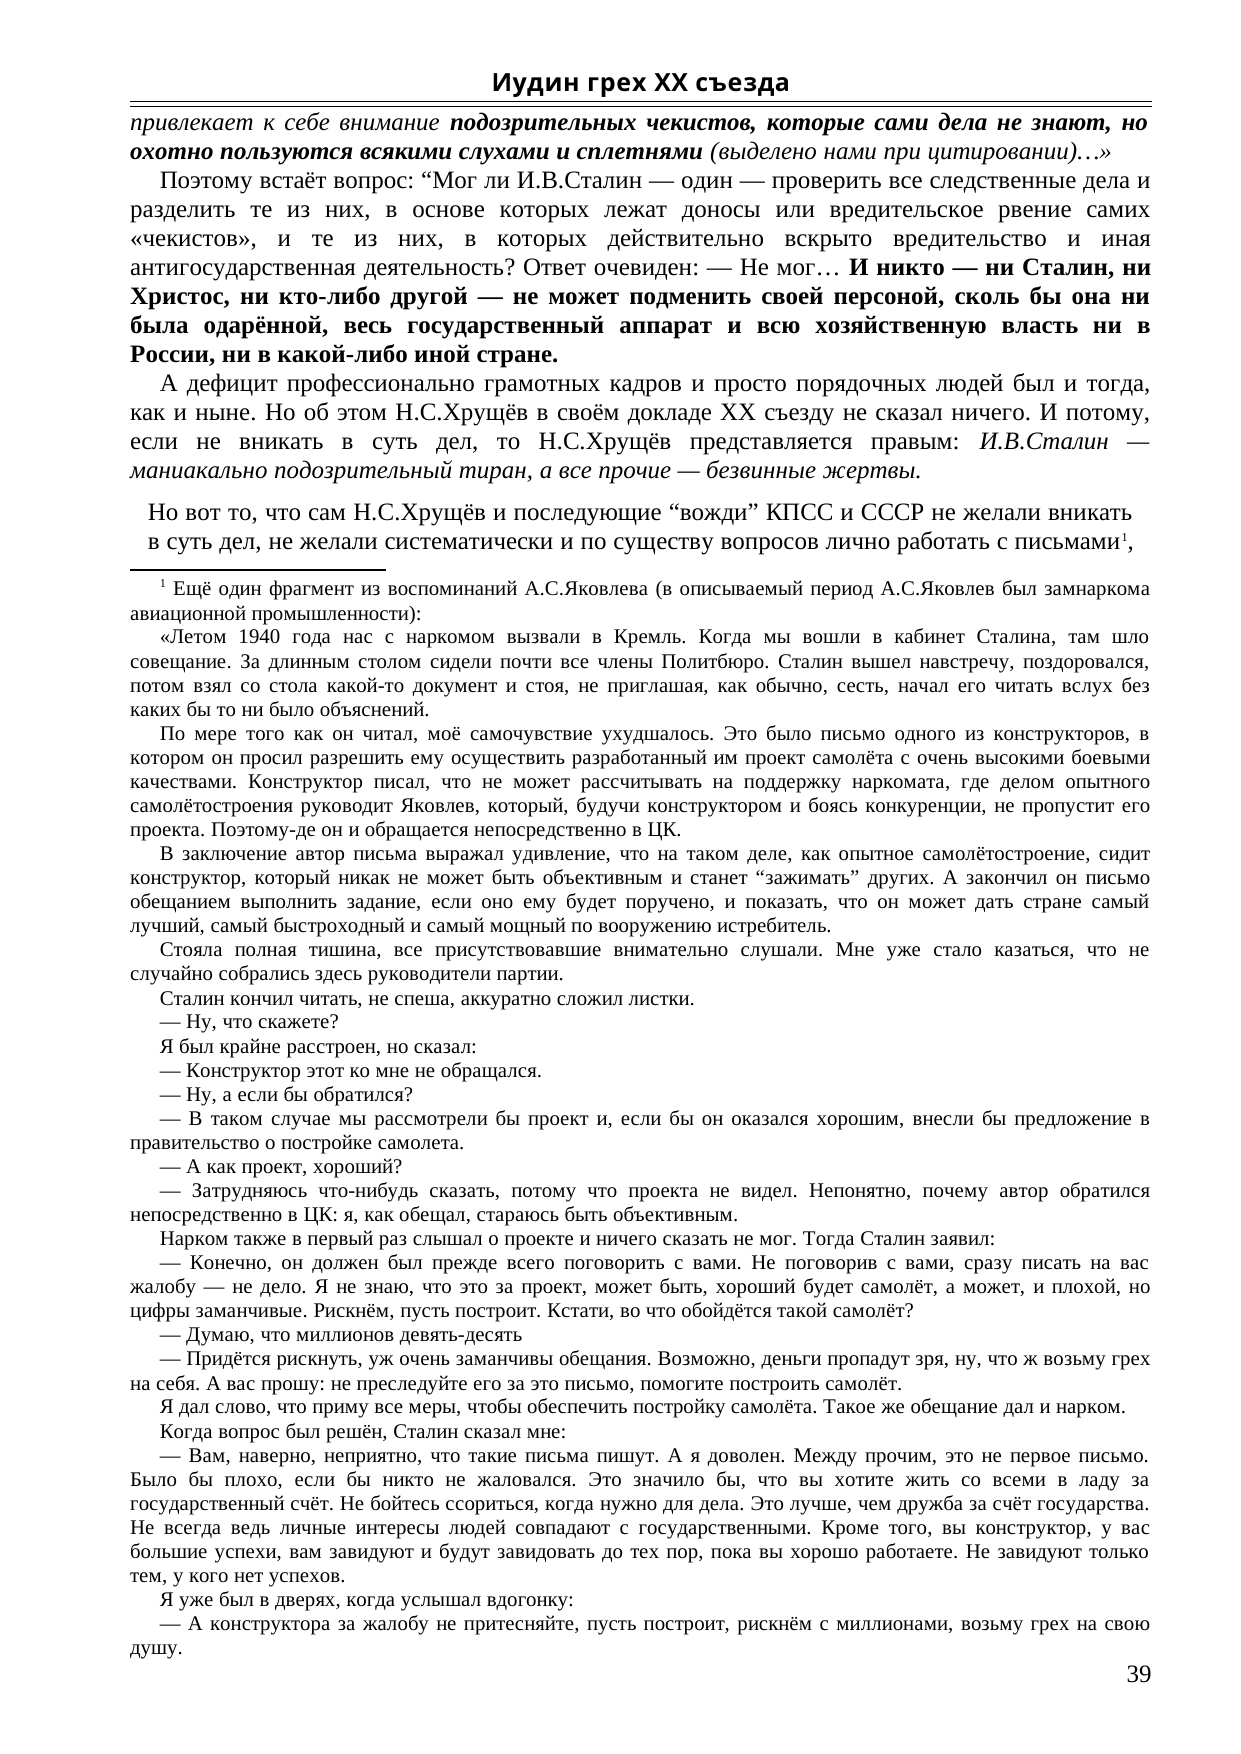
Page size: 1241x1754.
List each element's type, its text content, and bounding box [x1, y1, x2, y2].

text — В таком случае мы рассмотрели бы проект и, если бы он оказался хорошим, внесли бы предложение в правительство о постройке самолета. [130, 1106, 1152, 1154]
text — Вам, наверно, неприятно, что такие письма пишут. А я доволен. Между прочим, это не первое письмо. Было бы плохо, если бы никто не жаловался. Это значило бы, что вы хотите жить со всеми в ладу за государственный счёт. Не бойтесь ссориться, когда нужно для дела. Это лучше, чем дружба за счёт государства. Не всегда ведь личные интересы людей совпадают с государственными. Кроме того, вы конструктор, у вас большие успехи, вам завидуют и будут завидовать до тех пор, пока вы хорошо работаете. Не завидуют только тем, у кого нет успехов. [130, 1442, 1152, 1587]
text Я дал слово, что приму все меры, чтобы обеспечить постройку самолёта. Такое же обещание дал и нарком. [130, 1394, 1152, 1418]
text Я уже был в дверях, когда услышал вдогонку: [130, 1587, 1152, 1611]
text — Думаю, что миллионов девять-десять [130, 1322, 1152, 1346]
text Когда вопрос был решён, Сталин сказал мне: [130, 1418, 1152, 1442]
text Я был крайне расстроен, но сказал: [130, 1033, 1152, 1057]
text В заключение автор письма выражал удивление, что на таком деле, как опытное самолётостроение, сидит конструктор, который никак не может быть объективным и станет “зажимать” других. А закончил он письмо обещанием выполнить задание, если оно ему будет поручено, и показать, что он может дать стране самый лучший, самый быстроходный и самый мощный по вооружению истребитель. [130, 841, 1152, 937]
text Сталин кончил читать, не спеша, аккуратно сложил листки. [130, 985, 1152, 1009]
text Стояла полная тишина, все присутствовавшие внимательно слушали. Мне уже стало казаться, что не случайно собрались здесь руководители партии. [130, 937, 1152, 985]
text — Затрудняюсь что-нибудь сказать, потому что проекта не видел. Непонятно, почему автор обратился непосредственно в ЦК: я, как обещал, стараюсь быть объективным. [130, 1178, 1152, 1226]
text — Ну, а если бы обратился? [130, 1082, 1152, 1106]
text «Летом 1940 года нас с наркомом вызвали в Кремль. Когда мы вошли в кабинет Сталина, там шло совещание. За длинным столом сидели почти все члены Политбюро. Сталин вышел навстречу, поздоровался, потом взял со стола какой-то документ и стоя, не приглашая, как обычно, сесть, начал его читать вслух без каких бы то ни было объяснений. [130, 624, 1152, 721]
text — Придётся рискнуть, уж очень заманчивы обещания. Возможно, деньги пропадут зря, ну, что ж возьму грех на себя. А вас прошу: не преследуйте его за это письмо, помогите построить самолёт. [130, 1346, 1152, 1394]
text — Конструктор этот ко мне не обращался. [130, 1057, 1152, 1082]
text А дефицит профессионально грамотных кадров и просто порядочных людей был и тогда, как и ныне. Но об этом Н.С.Хрущёв в своём докладе ХХ съезду не сказал ничего. И потому, если не вникать в суть дел, то Н.С.Хрущёв представляется правым: И.В.Сталин — маниакально подозрительный тиран, а все прочие — безвинные жертвы. [130, 368, 1152, 484]
text Нарком также в первый раз слышал о проекте и ничего сказать не мог. Тогда Сталин заявил: [130, 1226, 1152, 1250]
text Но вот то, что сам Н.С.Хрущёв и последующие “вожди” КПСС и СССР не желали вникать в суть дел, не желали систематически и по существу вопросов лично работать с письмами, поступающими на их имя от простых граждан и от профессионалов, болеющих за дело, а доверялись во всём официальным докладам и мнениям иерархии бюрократов, — это факт; и они действительно часто не терпели возражений — это тоже факт. [148, 497, 1134, 555]
text — Конечно, он должен был прежде всего поговорить с вами. Не поговорив с вами, сразу писать на вас жалобу — не дело. Я не знаю, что это за проект, может быть, хороший будет самолёт, а может, и плохой, но цифры заманчивые. Рискнём, пусть построит. Кстати, во что обойдётся такой самолёт? [130, 1250, 1152, 1322]
text — А как проект, хороший? [130, 1154, 1152, 1178]
text Поэтому встаёт вопрос: “Мог ли И.В.Сталин — один — проверить все следственные дела и разделить те из них, в основе которых лежат доносы или вредительское рвение самих «чекистов», и те из них, в которых действительно вскрыто вредительство и иная антигосударственная деятельность? Ответ очевиден: — Не мог… И никто — ни Сталин, ни Христос, ни кто-либо другой — не может подменить своей персоной, сколь бы она ни была одарённой, весь государственный аппарат и всю хозяйственную власть ни в России, ни в какой-либо иной стране. [130, 164, 1152, 368]
text — Ну, что скажете? [130, 1009, 1152, 1033]
text По мере того как он читал, моё самочувствие ухудшалось. Это было письмо одного из конструкторов, в котором он просил разрешить ему осуществить разработанный им проект самолёта с очень высокими боевыми качествами. Конструктор писал, что не может рассчитывать на поддержку наркомата, где делом опытного самолётостроения руководит Яковлев, который, будучи конструктором и боясь конкуренции, не пропустит его проекта. Поэтому-де он и обращается непосредственно в ЦК. [130, 721, 1152, 841]
text привлекает к себе внимание подозрительных чекистов, которые сами дела не знают, но охотно пользуются всякими слухами и сплетнями (выделено нами при цитировании)…» [130, 107, 1152, 164]
text — А конструктора за жалобу не притесняйте, пусть построит, рискнём с миллионами, возьму грех на свою душу. [130, 1611, 1152, 1659]
text Ещё один фрагмент из воспоминаний А.С.Яковлева (в описываемый период А.С.Яковлев был замнаркома авиационной промышленности): [130, 576, 1152, 624]
